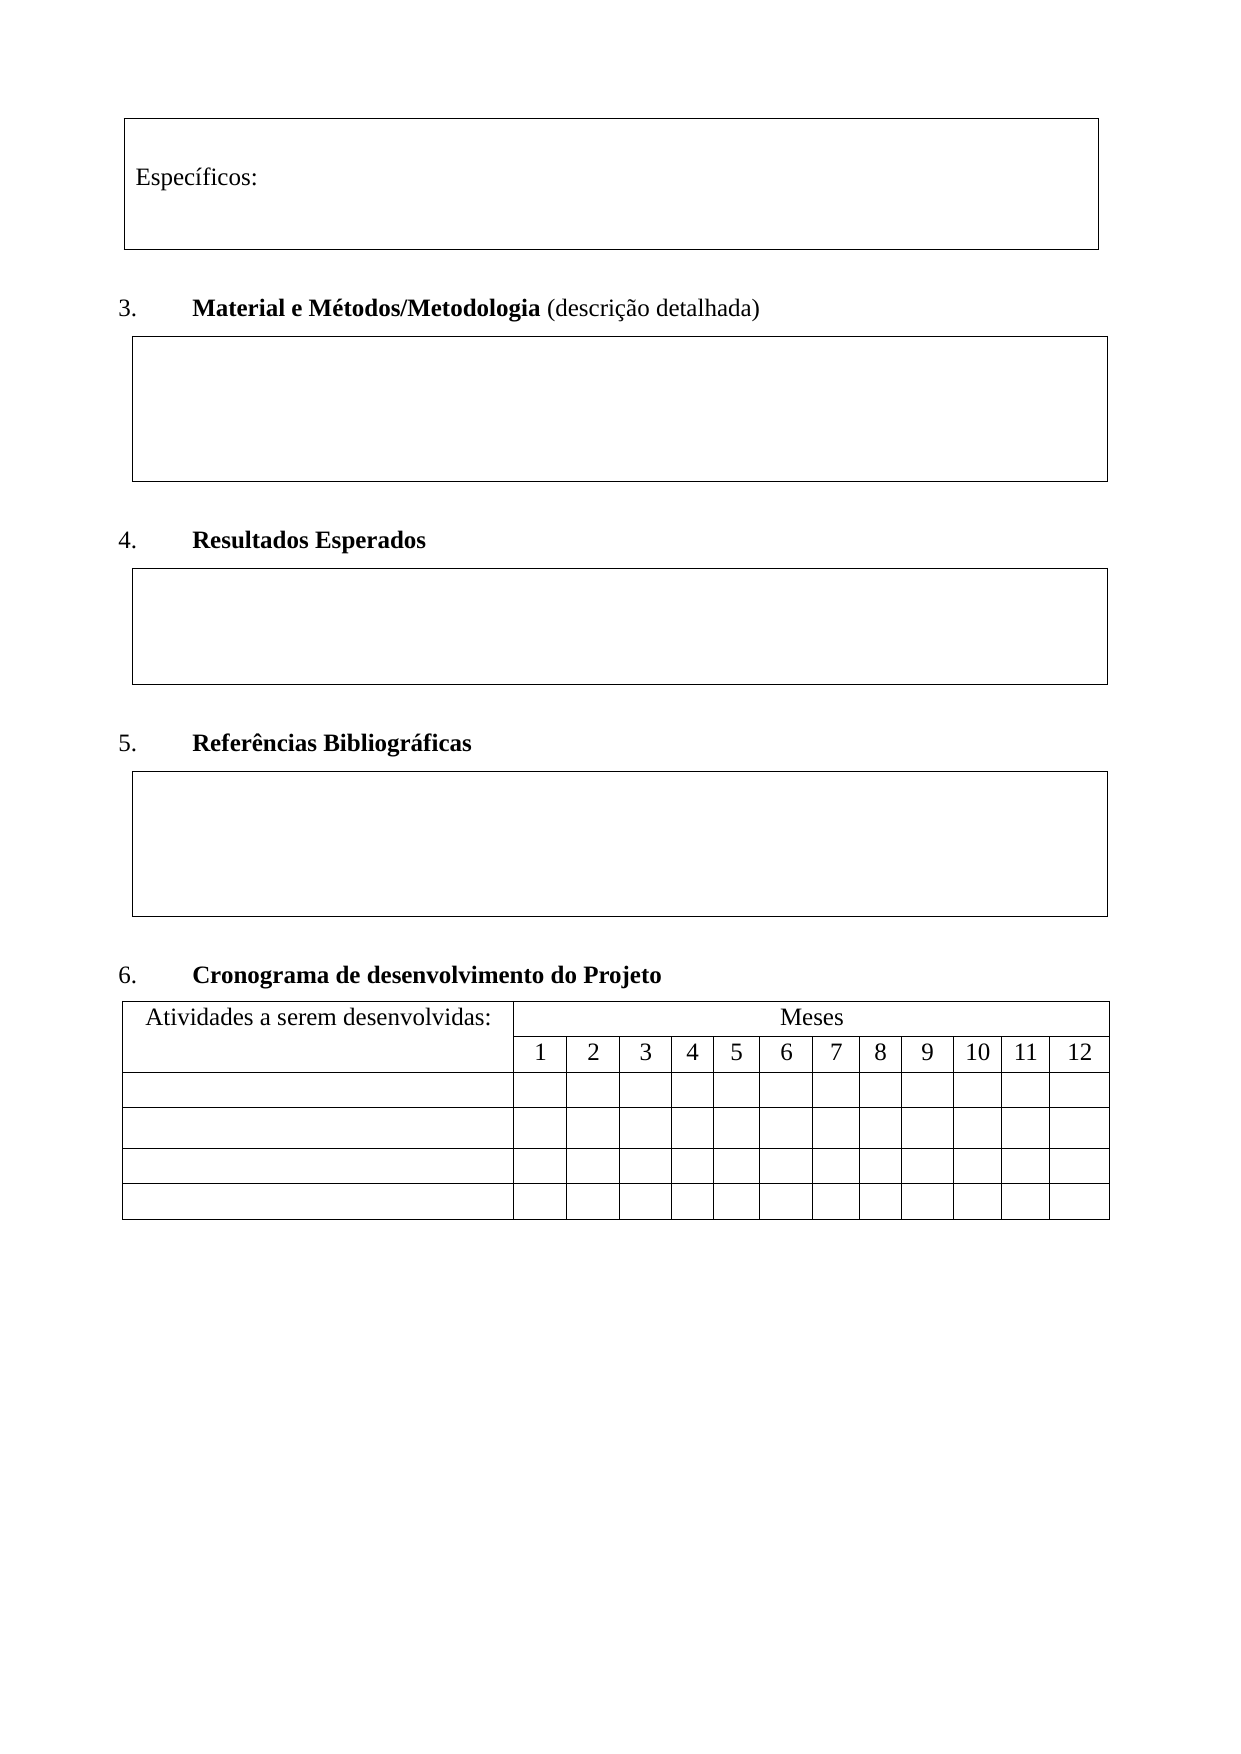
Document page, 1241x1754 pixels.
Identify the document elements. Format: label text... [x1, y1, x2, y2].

table_cell [860, 1149, 901, 1183]
table_cell [813, 1149, 859, 1183]
table_cell [620, 1184, 671, 1219]
table_cell 6 [760, 1037, 812, 1072]
table_cell [1050, 1184, 1109, 1219]
table_cell 12 [1050, 1037, 1109, 1072]
table_cell 7 [813, 1037, 859, 1072]
table_cell 1 [514, 1037, 566, 1072]
table_cell 5 [714, 1037, 759, 1072]
table_cell [1050, 1073, 1109, 1107]
table_cell [514, 1184, 566, 1219]
list Resultados Esperados [118, 525, 1122, 553]
table_cell [760, 1108, 812, 1148]
list Referências Bibliográficas [118, 728, 1122, 757]
table_cell [1002, 1073, 1049, 1107]
table_cell [813, 1108, 859, 1148]
table_cell [714, 1108, 759, 1148]
table_header [133, 772, 1107, 916]
table_cell [1050, 1108, 1109, 1148]
table_cell [620, 1108, 671, 1148]
table_cell [813, 1184, 859, 1219]
table_cell [123, 1149, 513, 1183]
table_header Específicos: [125, 119, 1098, 248]
table_cell [902, 1149, 953, 1183]
table_cell 9 [902, 1037, 953, 1072]
table_cell [514, 1073, 566, 1107]
table_cell 2 [567, 1037, 619, 1072]
table_cell 3 [620, 1037, 671, 1072]
table_cell [714, 1184, 759, 1219]
table_cell [567, 1184, 619, 1219]
table_cell [123, 1184, 513, 1219]
table_header Atividades a serem desenvolvidas: [123, 1002, 513, 1072]
list Cronograma de desenvolvimento do Projeto [118, 960, 1122, 989]
table_cell [1050, 1149, 1109, 1183]
table_cell [954, 1149, 1001, 1183]
table_cell [1002, 1149, 1049, 1183]
table_cell [902, 1073, 953, 1107]
table_cell [954, 1073, 1001, 1107]
table_cell [123, 1108, 513, 1148]
table_cell [760, 1073, 812, 1107]
table_cell [760, 1149, 812, 1183]
table_header Meses [514, 1002, 1109, 1036]
table_cell [1002, 1108, 1049, 1148]
table_cell [620, 1073, 671, 1107]
table_cell [902, 1184, 953, 1219]
table_cell [514, 1108, 566, 1148]
table_cell [620, 1149, 671, 1183]
table_cell [123, 1073, 513, 1107]
table_cell [1002, 1184, 1049, 1219]
table_cell [902, 1108, 953, 1148]
table_cell [672, 1073, 713, 1107]
table_cell [567, 1073, 619, 1107]
table_cell 4 [672, 1037, 713, 1072]
list Material e Métodos/Metodologia (descrição detalhada) [118, 293, 1122, 321]
table_header [133, 569, 1107, 684]
table_cell [514, 1149, 566, 1183]
table_cell [714, 1149, 759, 1183]
table_cell [567, 1108, 619, 1148]
table_cell [672, 1108, 713, 1148]
table_cell [860, 1108, 901, 1148]
table_cell [813, 1073, 859, 1107]
table_cell [954, 1184, 1001, 1219]
table_cell [954, 1108, 1001, 1148]
table_cell [567, 1149, 619, 1183]
table_cell 8 [860, 1037, 901, 1072]
table_cell [672, 1184, 713, 1219]
table_cell 10 [954, 1037, 1001, 1072]
table_cell [860, 1073, 901, 1107]
table_cell [714, 1073, 759, 1107]
table_header [133, 337, 1107, 481]
table_cell 11 [1002, 1037, 1049, 1072]
table_cell [860, 1184, 901, 1219]
table_cell [760, 1184, 812, 1219]
table_cell [672, 1149, 713, 1183]
